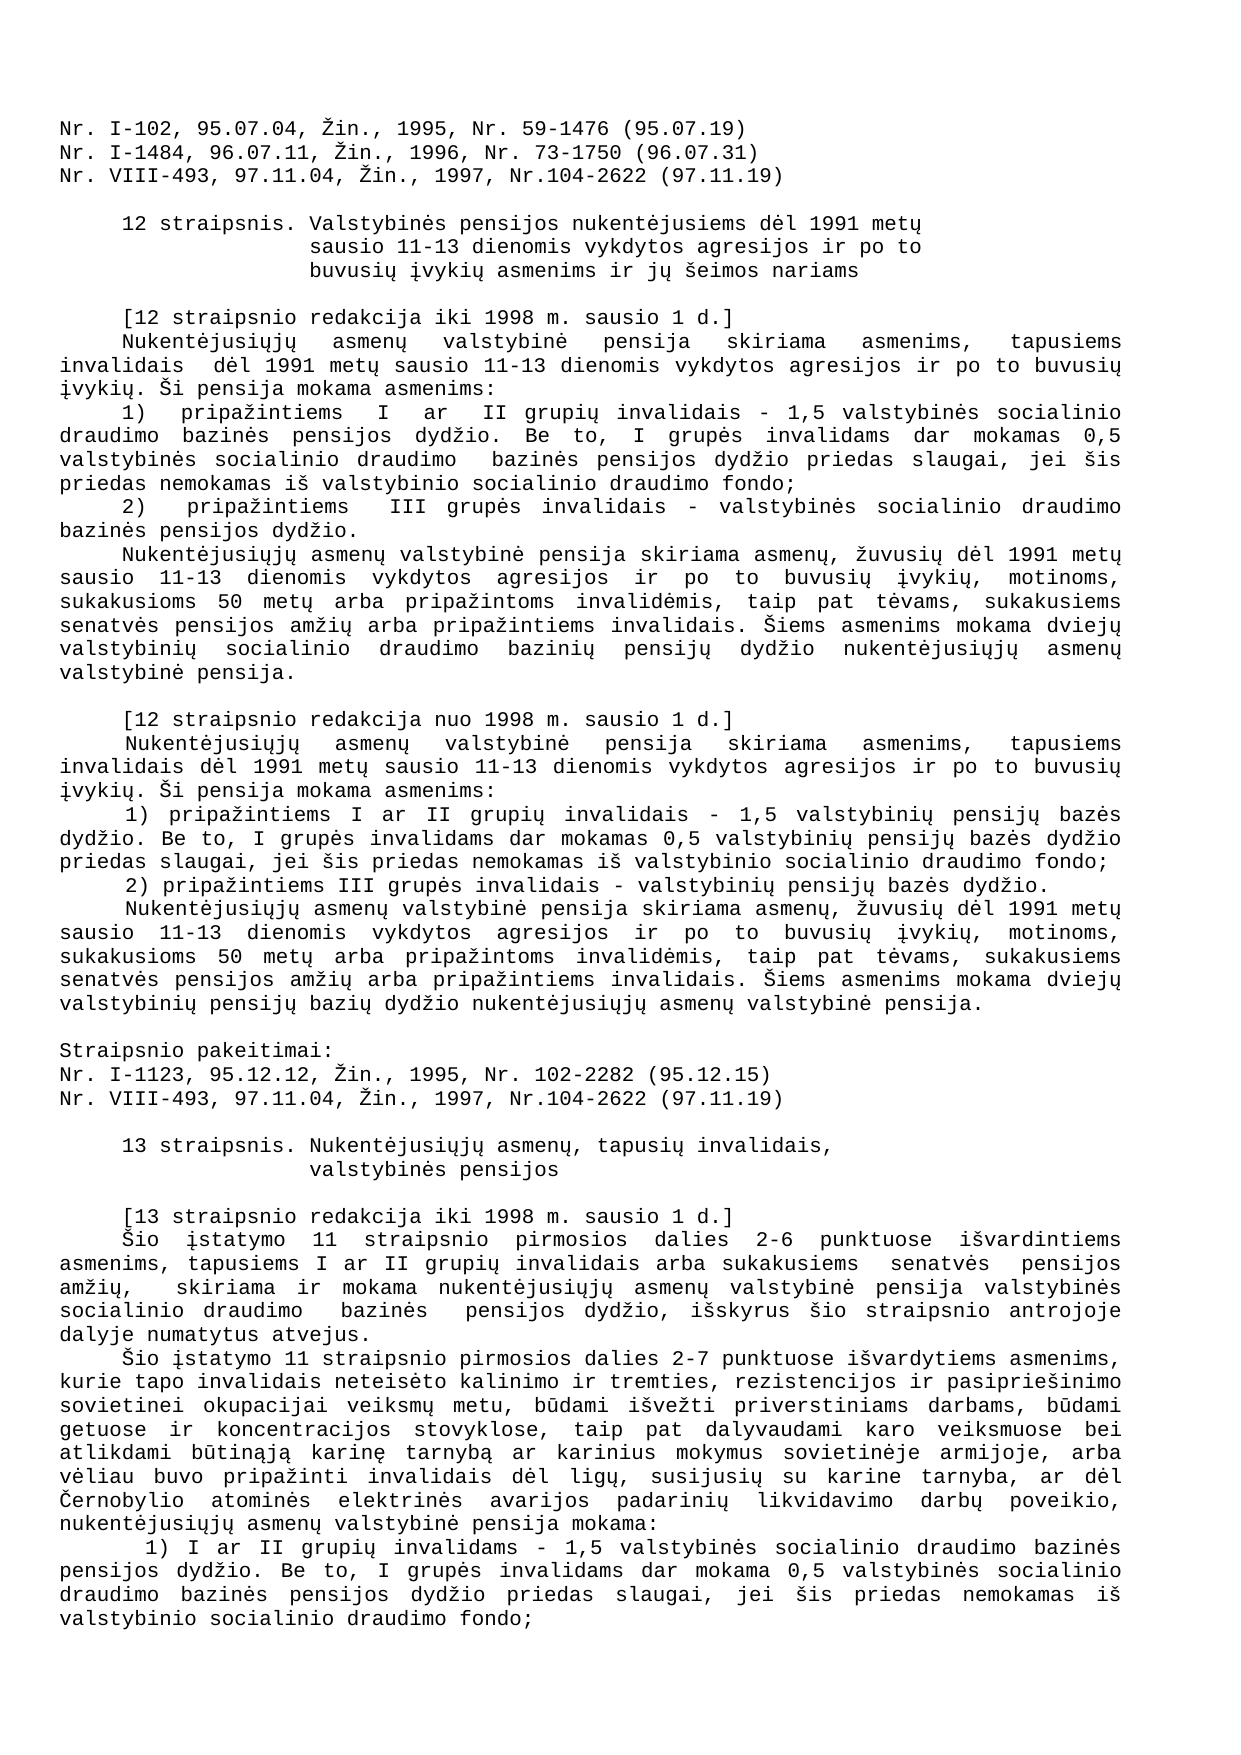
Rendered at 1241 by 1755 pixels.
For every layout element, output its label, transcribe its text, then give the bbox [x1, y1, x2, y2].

text [13 straipsnio redakcija iki 1998 m. sausio 1 d.] [59, 1206, 1122, 1229]
text 2) pripažintiems III grupės invalidais - valstybinių pensijų bazės dydžio. [59, 875, 1122, 898]
text Šio įstatymo 11 straipsnio pirmosios dalies 2-6 punktuose išvardintiems asmenims, tapusiems I ar II grupių invalidais arba sukakusiems senatvės pensijos amžių, skiriama ir mokama nukentėjusiųjų asmenų valstybinė pensija valstybinės socialinio draudimo bazinės pensijos dydžio, išskyrus šio straipsnio antrojoje dalyje numatytus atvejus. [59, 1229, 1122, 1348]
text Nr. I-1123, 95.12.12, Žin., 1995, Nr. 102-2282 (95.12.15) [59, 1064, 1122, 1088]
text Nr. I-102, 95.07.04, Žin., 1995, Nr. 59-1476 (95.07.19) [59, 118, 1122, 142]
text Nukentėjusiųjų asmenų valstybinė pensija skiriama asmenims, tapusiems invalidais dėl 1991 metų sausio 11-13 dienomis vykdytos agresijos ir po to buvusių įvykių. Ši pensija mokama asmenims: [59, 331, 1122, 402]
text Nr. VIII-493, 97.11.04, Žin., 1997, Nr.104-2622 (97.11.19) [59, 1088, 1122, 1111]
text Nr. I-1484, 96.07.11, Žin., 1996, Nr. 73-1750 (96.07.31) [59, 142, 1122, 165]
text 1) pripažintiems I ar II grupių invalidais - 1,5 valstybinių pensijų bazės dydžio. Be to, I grupės invalidams dar mokamas 0,5 valstybinių pensijų bazės dydžio priedas slaugai, jei šis priedas nemokamas iš valstybinio socialinio draudimo fondo; [59, 804, 1122, 875]
text Nr. VIII-493, 97.11.04, Žin., 1997, Nr.104-2622 (97.11.19) [59, 165, 1122, 189]
text [12 straipsnio redakcija iki 1998 m. sausio 1 d.] [59, 307, 1122, 331]
text 1) I ar II grupių invalidams - 1,5 valstybinės socialinio draudimo bazinės pensijos dydžio. Be to, I grupės invalidams dar mokama 0,5 valstybinės socialinio draudimo bazinės pensijos dydžio priedas slaugai, jei šis priedas nemokamas iš valstybinio socialinio draudimo fondo; [59, 1537, 1122, 1631]
text Nukentėjusiųjų asmenų valstybinė pensija skiriama asmenų, žuvusių dėl 1991 metų sausio 11-13 dienomis vykdytos agresijos ir po to buvusių įvykių, motinoms, sukakusioms 50 metų arba pripažintoms invalidėmis, taip pat tėvams, sukakusiems senatvės pensijos amžių arba pripažintiems invalidais. Šiems asmenims mokama dviejų valstybinių pensijų bazių dydžio nukentėjusiųjų asmenų valstybinė pensija. [59, 898, 1122, 1017]
text 1) pripažintiems I ar II grupių invalidais - 1,5 valstybinės socialinio draudimo bazinės pensijos dydžio. Be to, I grupės invalidams dar mokamas 0,5 valstybinės socialinio draudimo bazinės pensijos dydžio priedas slaugai, jei šis priedas nemokamas iš valstybinio socialinio draudimo fondo; [59, 402, 1122, 496]
text Nukentėjusiųjų asmenų valstybinė pensija skiriama asmenų, žuvusių dėl 1991 metų sausio 11-13 dienomis vykdytos agresijos ir po to buvusių įvykių, motinoms, sukakusioms 50 metų arba pripažintoms invalidėmis, taip pat tėvams, sukakusiems senatvės pensijos amžių arba pripažintiems invalidais. Šiems asmenims mokama dviejų valstybinių socialinio draudimo bazinių pensijų dydžio nukentėjusiųjų asmenų valstybinė pensija. [59, 544, 1122, 686]
text buvusių įvykių asmenims ir jų šeimos nariams [59, 260, 1122, 284]
text sausio 11-13 dienomis vykdytos agresijos ir po to [59, 236, 1122, 260]
text 2) pripažintiems III grupės invalidais - valstybinės socialinio draudimo bazinės pensijos dydžio. [59, 496, 1122, 544]
text 13 straipsnis. Nukentėjusiųjų asmenų, tapusių invalidais, [59, 1135, 1122, 1158]
text Nukentėjusiųjų asmenų valstybinė pensija skiriama asmenims, tapusiems invalidais dėl 1991 metų sausio 11-13 dienomis vykdytos agresijos ir po to buvusių įvykių. Ši pensija mokama asmenims: [59, 733, 1122, 804]
text Straipsnio pakeitimai: [59, 1040, 1122, 1064]
text Šio įstatymo 11 straipsnio pirmosios dalies 2-7 punktuose išvardytiems asmenims, kurie tapo invalidais neteisėto kalinimo ir tremties, rezistencijos ir pasipriešinimo sovietinei okupacijai veiksmų metu, būdami išvežti priverstiniams darbams, būdami getuose ir koncentracijos stovyklose, taip pat dalyvaudami karo veiksmuose bei atlikdami būtinąją karinę tarnybą ar karinius mokymus sovietinėje armijoje, arba vėliau buvo pripažinti invalidais dėl ligų, susijusių su karine tarnyba, ar dėl Černobylio atominės elektrinės avarijos padarinių likvidavimo darbų poveikio, nukentėjusiųjų asmenų valstybinė pensija mokama: [59, 1348, 1122, 1537]
text [12 straipsnio redakcija nuo 1998 m. sausio 1 d.] [59, 709, 1122, 733]
text 12 straipsnis. Valstybinės pensijos nukentėjusiems dėl 1991 metų [59, 213, 1122, 236]
text valstybinės pensijos [59, 1158, 1122, 1182]
